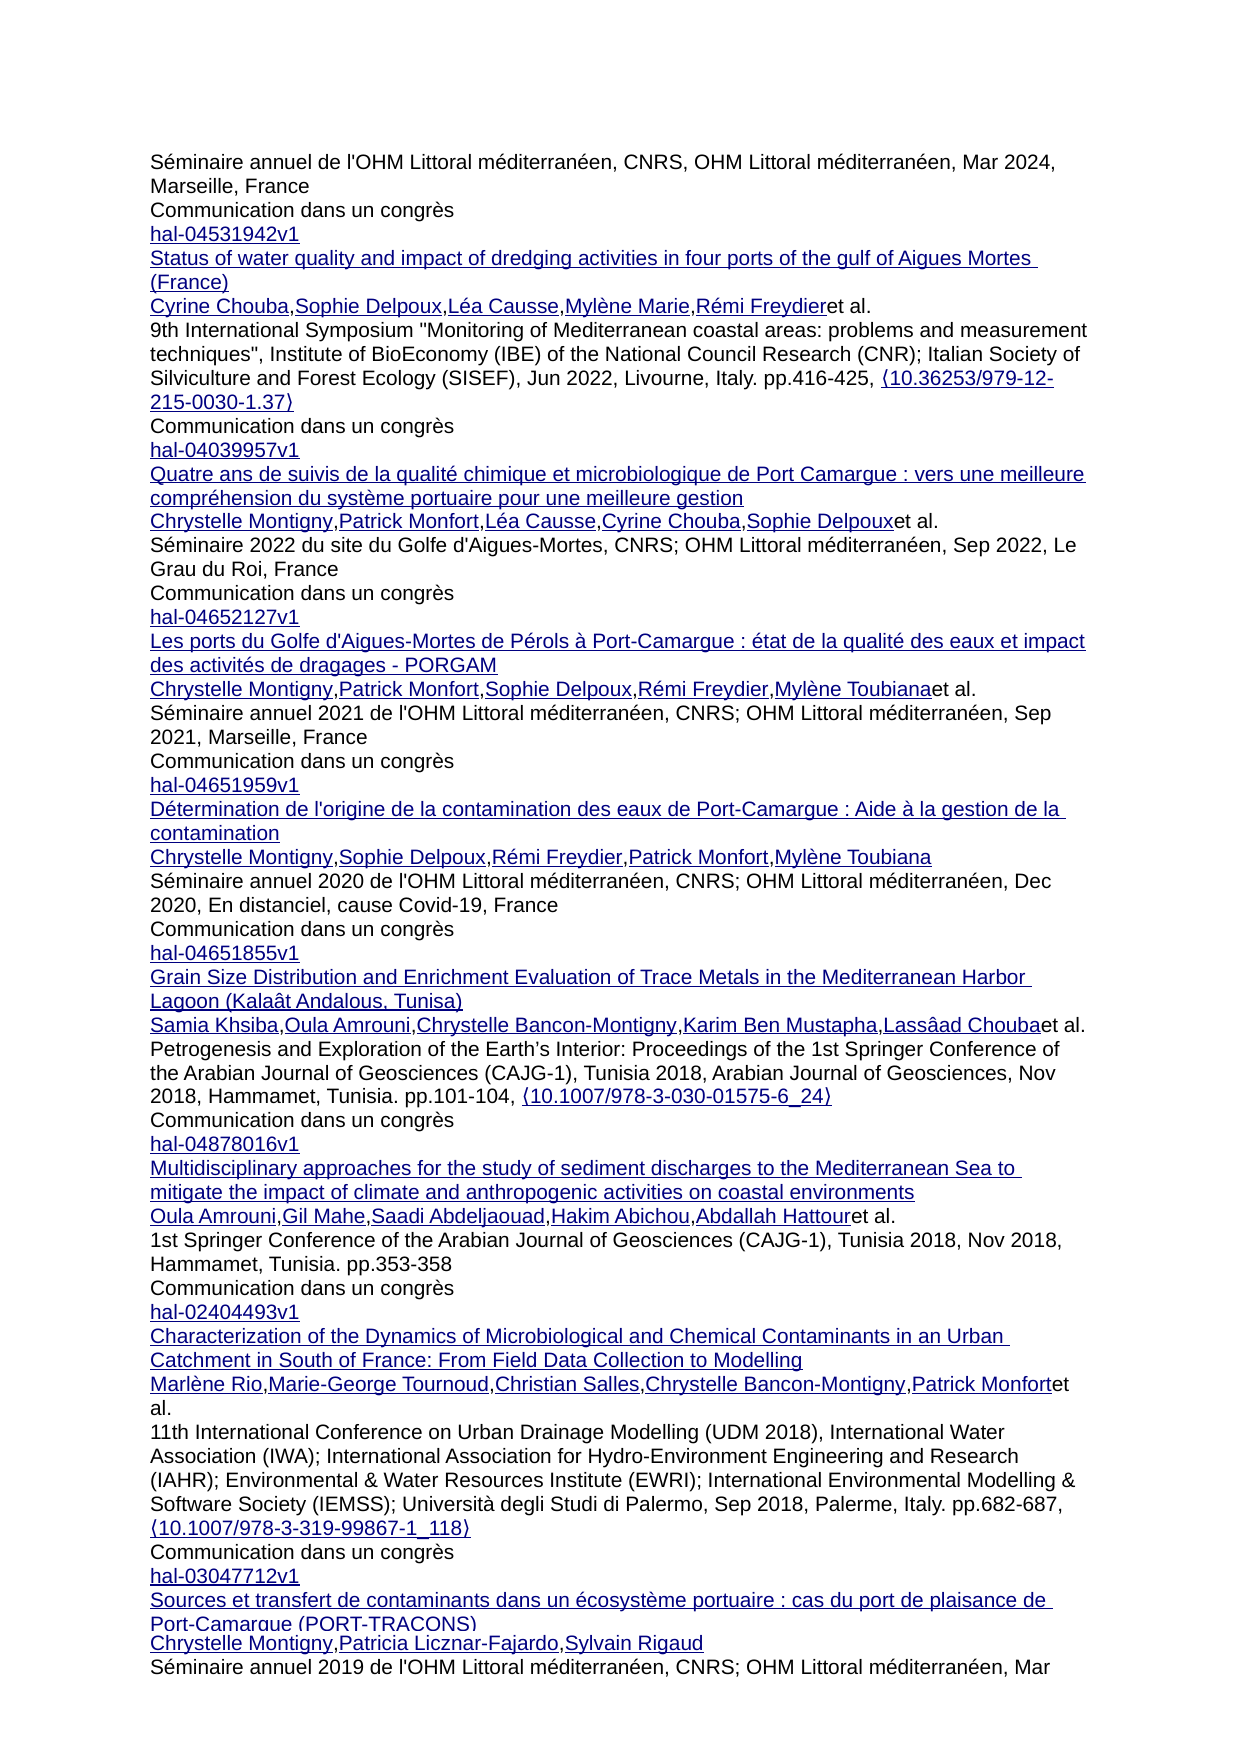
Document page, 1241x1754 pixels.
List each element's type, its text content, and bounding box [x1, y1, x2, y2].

table_cell Détermination de l'origine de la contamination des eaux de Port-Camargue : Aide à la gestion de la contamination Chrystelle Montigny,Sophie Delpoux,Rémi Freydier,Patrick Monfort,Mylène Toubiana Séminaire annuel 2020 de l'OHM Littoral méditerranéen, CNRS; OHM Littoral méditerranéen, Dec 2020, En distanciel, cause Covid-19, France Communication dans un congrès hal-04651855v1 [150, 797, 1090, 964]
table_cell Les ports du Golfe d'Aigues-Mortes de Pérols à Port-Camargue : état de la qualité des eaux et impact des activités de dragages - PORGAM Chrystelle Montigny,Patrick Monfort,Sophie Delpoux,Rémi Freydier,Mylène Toubianaet al. Séminaire annuel 2021 de l'OHM Littoral méditerranéen, CNRS; OHM Littoral méditerranéen, Sep 2021, Marseille, France Communication dans un congrès hal-04651959v1 [150, 629, 1090, 797]
table_cell Characterization of the Dynamics of Microbiological and Chemical Contaminants in an Urban Catchment in South of France: From Field Data Collection to Modelling Marlène Rio,Marie-George Tournoud,Christian Salles,Chrystelle Bancon-Montigny,Patrick Monfortet al. 11th International Conference on Urban Drainage Modelling (UDM 2018), International Water Association (IWA); International Association for Hydro-Environment Engineering and Research (IAHR); Environmental & Water Resources Institute (EWRI); International Environmental Modelling & Software Society (IEMSS); Università degli Studi di Palermo, Sep 2018, Palerme, Italy. pp.682-687, ⟨10.1007/978-3-319-99867-1_118⟩ Communication dans un congrès hal-03047712v1 [150, 1324, 1090, 1587]
table_cell Status of water quality and impact of dredging activities in four ports of the gulf of Aigues Mortes (France) Cyrine Chouba,Sophie Delpoux,Léa Causse,Mylène Marie,Rémi Freydieret al. 9th International Symposium "Monitoring of Mediterranean coastal areas: problems and measurement techniques", Institute of BioEconomy (IBE) of the National Council Research (CNR); Italian Society of Silviculture and Forest Ecology (SISEF), Jun 2022, Livourne, Italy. pp.416-425, ⟨10.36253/979-12-215-0030-1.37⟩ Communication dans un congrès hal-04039957v1 [150, 246, 1090, 461]
table_cell Grain Size Distribution and Enrichment Evaluation of Trace Metals in the Mediterranean Harbor Lagoon (Kalaât Andalous, Tunisa) Samia Khsiba,Oula Amrouni,Chrystelle Bancon-Montigny,Karim Ben Mustapha,Lassâad Choubaet al. Petrogenesis and Exploration of the Earth’s Interior: Proceedings of the 1st Springer Conference of the Arabian Journal of Geosciences (CAJG-1), Tunisia 2018, Arabian Journal of Geosciences, Nov 2018, Hammamet, Tunisia. pp.101-104, ⟨10.1007/978-3-030-01575-6_24⟩ Communication dans un congrès hal-04878016v1 [150, 965, 1090, 1156]
table_cell Sources et transfert de contaminants dans un écosystème portuaire : cas du port de plaisance de Port-Camargue (PORT-TRACONS) Chrystelle Montigny,Patricia Licznar-Fajardo,Sylvain Rigaud Séminaire annuel 2019 de l'OHM Littoral méditerranéen, CNRS; OHM Littoral méditerranéen, Mar [150, 1588, 1090, 1679]
table_cell Séminaire annuel de l'OHM Littoral méditerranéen, CNRS, OHM Littoral méditerranéen, Mar 2024, Marseille, France Communication dans un congrès hal-04531942v1 [150, 150, 1090, 246]
table_cell Quatre ans de suivis de la qualité chimique et microbiologique de Port Camargue : vers une meilleure compréhension du système portuaire pour une meilleure gestion Chrystelle Montigny,Patrick Monfort,Léa Causse,Cyrine Chouba,Sophie Delpouxet al. Séminaire 2022 du site du Golfe d'Aigues-Mortes, CNRS; OHM Littoral méditerranéen, Sep 2022, Le Grau du Roi, France Communication dans un congrès hal-04652127v1 [150, 461, 1090, 629]
table_cell Multidisciplinary approaches for the study of sediment discharges to the Mediterranean Sea to mitigate the impact of climate and anthropogenic activities on coastal environments Oula Amrouni,Gil Mahe,Saadi Abdeljaouad,Hakim Abichou,Abdallah Hattouret al. 1st Springer Conference of the Arabian Journal of Geosciences (CAJG-1), Tunisia 2018, Nov 2018, Hammamet, Tunisia. pp.353-358 Communication dans un congrès hal-02404493v1 [150, 1156, 1090, 1324]
